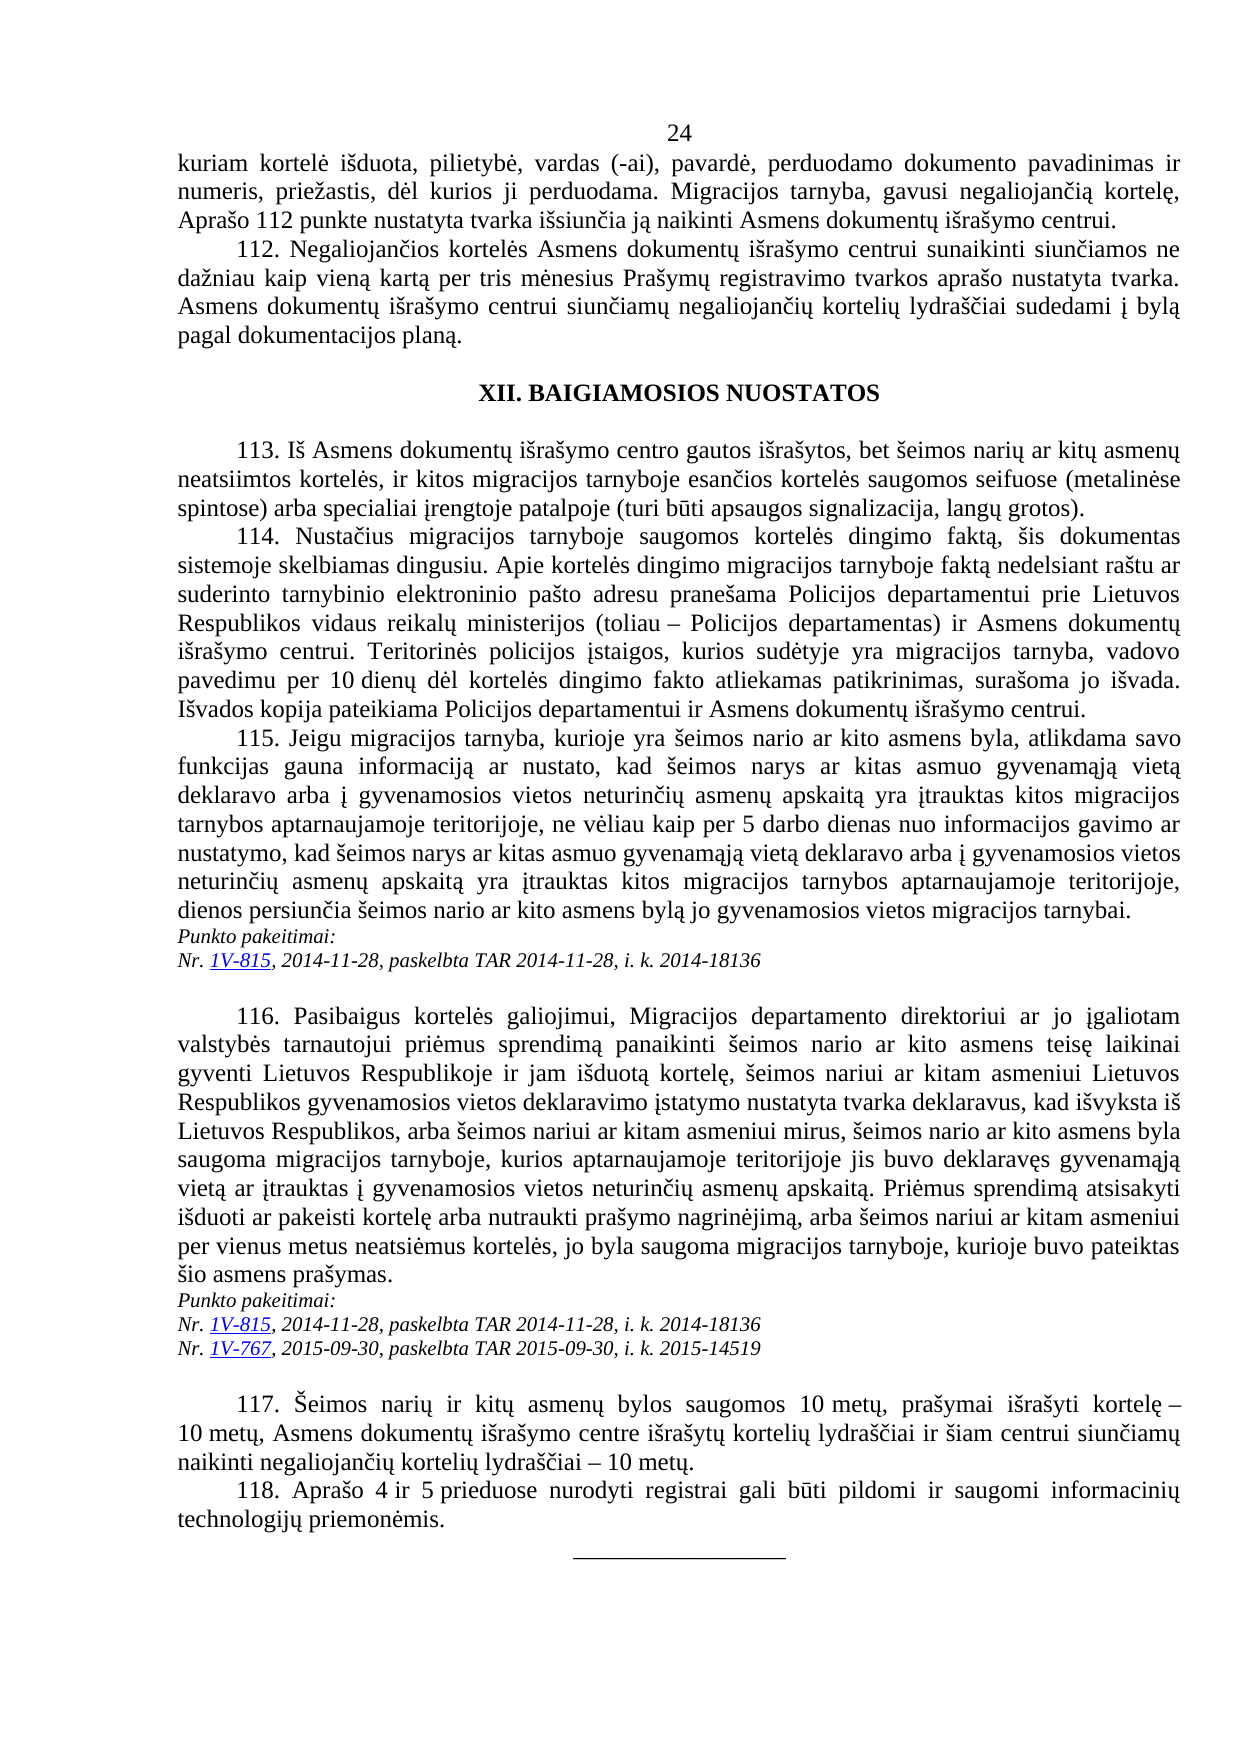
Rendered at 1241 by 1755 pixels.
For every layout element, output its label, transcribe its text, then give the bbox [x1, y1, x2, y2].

text 118. Aprašo 4 ir 5 prieduose nurodyti registrai gali būti pildomi ir saugomi informacinių technologijų priemonėmis. [177, 1475, 1181, 1533]
text 115. Jeigu migracijos tarnyba, kurioje yra šeimos nario ar kito asmens byla, atlikdama savo funkcijas gauna informaciją ar nustato, kad šeimos narys ar kitas asmuo gyvenamąją vietą deklaravo arba į gyvenamosios vietos neturinčių asmenų apskaitą yra įtrauktas kitos migracijos tarnybos aptarnaujamoje teritorijoje, ne vėliau kaip per 5 darbo dienas nuo informacijos gavimo ar nustatymo, kad šeimos narys ar kitas asmuo gyvenamąją vietą deklaravo arba į gyvenamosios vietos neturinčių asmenų apskaitą yra įtrauktas kitos migracijos tarnybos aptarnaujamoje teritorijoje, dienos persiunčia šeimos nario ar kito asmens bylą jo gyvenamosios vietos migracijos tarnybai. [177, 723, 1181, 924]
text Nr. 1V-815, 2014-11-28, paskelbta TAR 2014-11-28, i. k. 2014-18136 [177, 1312, 1181, 1336]
text 112. Negaliojančios kortelės Asmens dokumentų išrašymo centrui sunaikinti siunčiamos ne dažniau kaip vieną kartą per tris mėnesius Prašymų registravimo tvarkos aprašo nustatyta tvarka. Asmens dokumentų išrašymo centrui siunčiamų negaliojančių kortelių lydraščiai sudedami į bylą pagal dokumentacijos planą. [177, 234, 1181, 349]
text kuriam kortelė išduota, pilietybė, vardas (-ai), pavardė, perduodamo dokumento pavadinimas ir numeris, priežastis, dėl kurios ji perduodama. Migracijos tarnyba, gavusi negaliojančią kortelę, Aprašo 112 punkte nustatyta tvarka išsiunčia ją naikinti Asmens dokumentų išrašymo centrui. [177, 148, 1181, 234]
text 113. Iš Asmens dokumentų išrašymo centro gautos išrašytos, bet šeimos narių ar kitų asmenų neatsiimtos kortelės, ir kitos migracijos tarnyboje esančios kortelės saugomos seifuose (metalinėse spintose) arba specialiai įrengtoje patalpoje (turi būti apsaugos signalizacija, langų grotos). [177, 435, 1181, 521]
text Nr. 1V-815, 2014-11-28, paskelbta TAR 2014-11-28, i. k. 2014-18136 [177, 948, 1181, 972]
text XII. BAIGIAMOSIOS NUOSTATOS [177, 378, 1181, 406]
text Punkto pakeitimai: [177, 924, 1181, 948]
text 117. Šeimos narių ir kitų asmenų bylos saugomos 10 metų, prašymai išrašyti kortelę – 10 metų, Asmens dokumentų išrašymo centre išrašytų kortelių lydraščiai ir šiam centrui siunčiamų naikinti negaliojančių kortelių lydraščiai – 10 metų. [177, 1389, 1181, 1475]
text Nr. 1V-767, 2015-09-30, paskelbta TAR 2015-09-30, i. k. 2015-14519 [177, 1336, 1181, 1360]
text _________________ [177, 1533, 1181, 1562]
text 114. Nustačius migracijos tarnyboje saugomos kortelės dingimo faktą, šis dokumentas sistemoje skelbiamas dingusiu. Apie kortelės dingimo migracijos tarnyboje faktą nedelsiant raštu ar suderinto tarnybinio elektroninio pašto adresu pranešama Policijos departamentui prie Lietuvos Respublikos vidaus reikalų ministerijos (toliau – Policijos departamentas) ir Asmens dokumentų išrašymo centrui. Teritorinės policijos įstaigos, kurios sudėtyje yra migracijos tarnyba, vadovo pavedimu per 10 dienų dėl kortelės dingimo fakto atliekamas patikrinimas, surašoma jo išvada. Išvados kopija pateikiama Policijos departamentui ir Asmens dokumentų išrašymo centrui. [177, 521, 1181, 723]
text 116. Pasibaigus kortelės galiojimui, Migracijos departamento direktoriui ar jo įgaliotam valstybės tarnautojui priėmus sprendimą panaikinti šeimos nario ar kito asmens teisę laikinai gyventi Lietuvos Respublikoje ir jam išduotą kortelę, šeimos nariui ar kitam asmeniui Lietuvos Respublikos gyvenamosios vietos deklaravimo įstatymo nustatyta tvarka deklaravus, kad išvyksta iš Lietuvos Respublikos, arba šeimos nariui ar kitam asmeniui mirus, šeimos nario ar kito asmens byla saugoma migracijos tarnyboje, kurios aptarnaujamoje teritorijoje jis buvo deklaravęs gyvenamąją vietą ar įtrauktas į gyvenamosios vietos neturinčių asmenų apskaitą. Priėmus sprendimą atsisakyti išduoti ar pakeisti kortelę arba nutraukti prašymo nagrinėjimą, arba šeimos nariui ar kitam asmeniui per vienus metus neatsiėmus kortelės, jo byla saugoma migracijos tarnyboje, kurioje buvo pateiktas šio asmens prašymas. [177, 1001, 1181, 1288]
text Punkto pakeitimai: [177, 1288, 1181, 1312]
